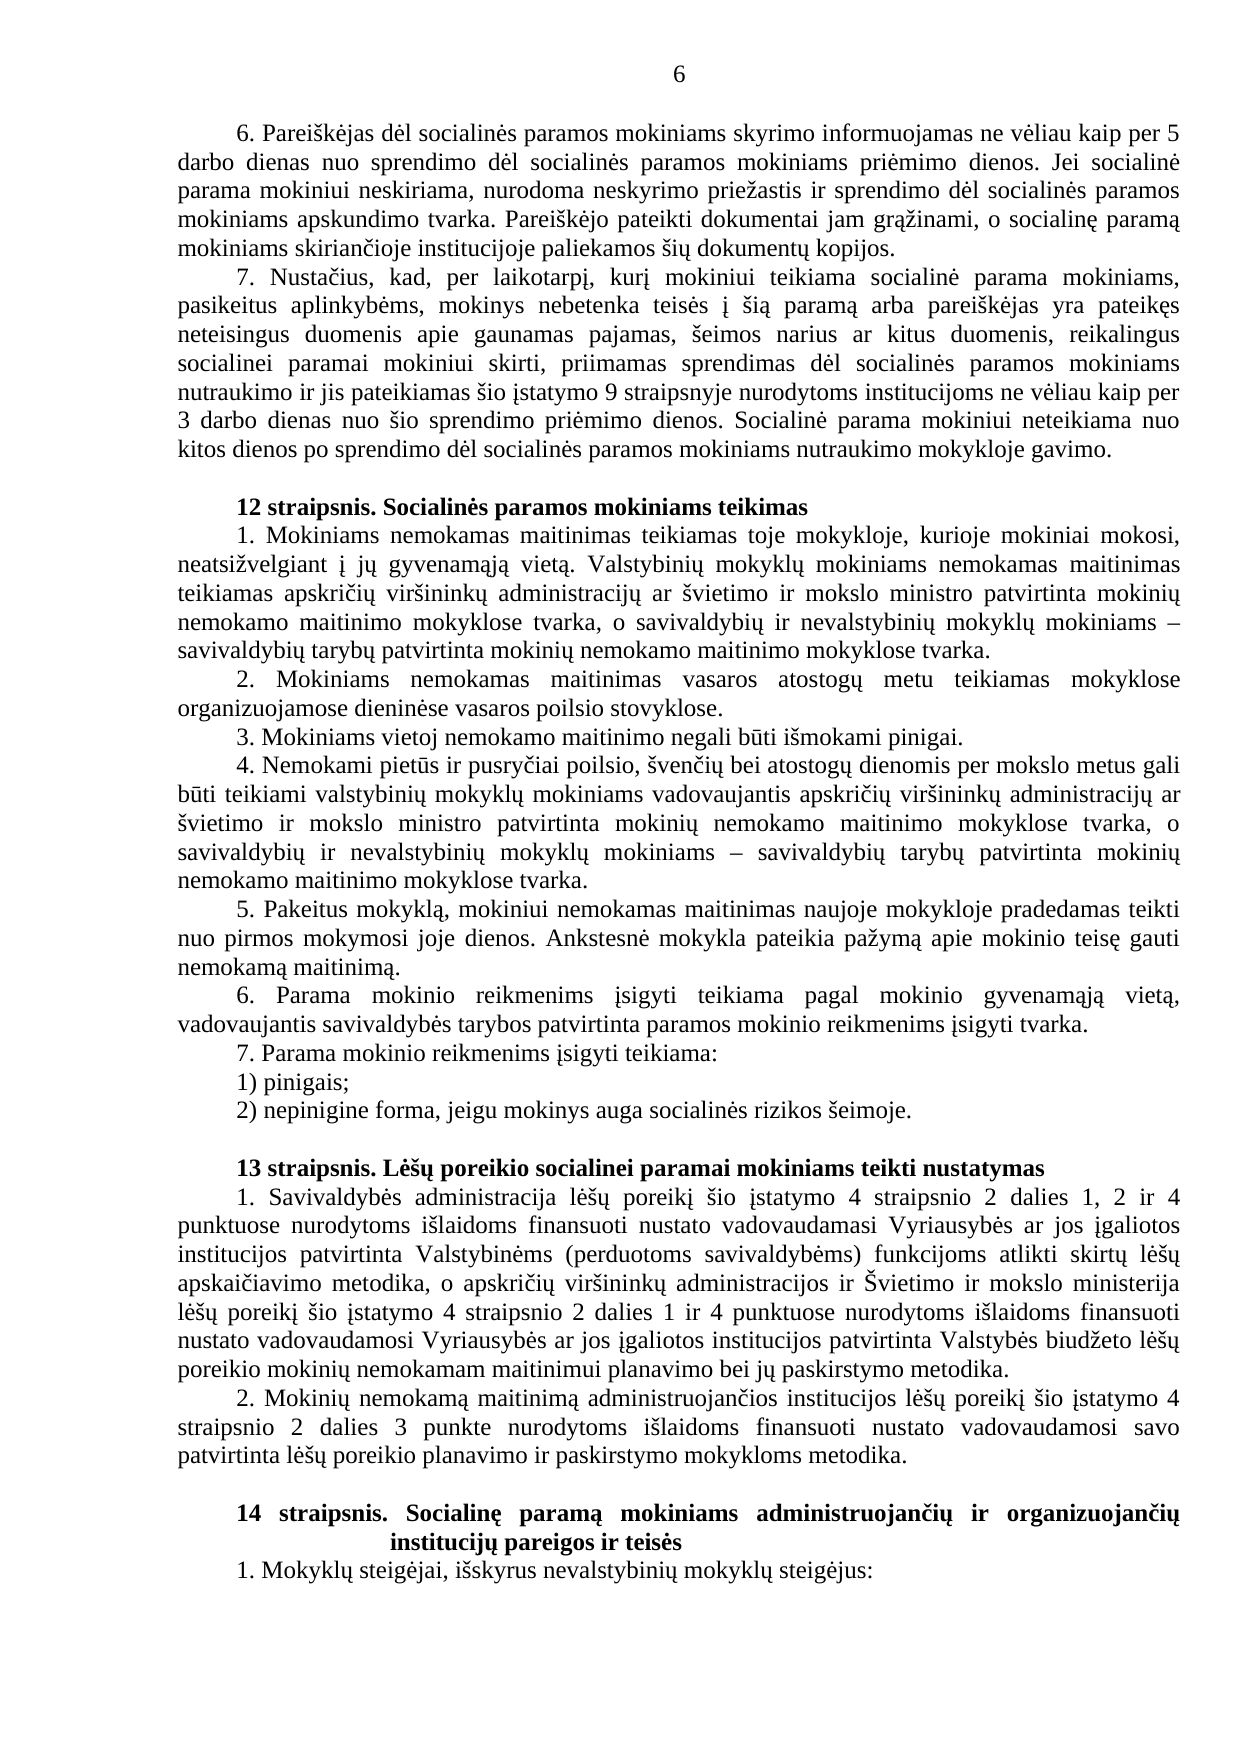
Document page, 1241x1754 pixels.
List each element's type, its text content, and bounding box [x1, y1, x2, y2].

text 6. Parama mokinio reikmenims įsigyti teikiama pagal mokinio gyvenamąją vietą, vadovaujantis savivaldybės tarybos patvirtinta paramos mokinio reikmenims įsigyti tvarka. [177, 981, 1181, 1038]
text 2) nepinigine forma, jeigu mokinys auga socialinės rizikos šeimoje. [177, 1096, 1181, 1124]
text 13 straipsnis. Lėšų poreikio socialinei paramai mokiniams teikti nustatymas [177, 1153, 1181, 1182]
text 2. Mokiniams nemokamas maitinimas vasaros atostogų metu teikiamas mokyklose organizuojamose dieninėse vasaros poilsio stovyklose. [177, 664, 1181, 722]
text 2. Mokinių nemokamą maitinimą administruojančios institucijos lėšų poreikį šio įstatymo 4 straipsnio 2 dalies 3 punkte nurodytoms išlaidoms finansuoti nustato vadovaudamosi savo patvirtinta lėšų poreikio planavimo ir paskirstymo mokykloms metodika. [177, 1383, 1181, 1469]
text 4. Nemokami pietūs ir pusryčiai poilsio, švenčių bei atostogų dienomis per mokslo metus gali būti teikiami valstybinių mokyklų mokiniams vadovaujantis apskričių viršininkų administracijų ar švietimo ir mokslo ministro patvirtinta mokinių nemokamo maitinimo mokyklose tvarka, o savivaldybių ir nevalstybinių mokyklų mokiniams – savivaldybių tarybų patvirtinta mokinių nemokamo maitinimo mokyklose tvarka. [177, 751, 1181, 894]
text 1. Savivaldybės administracija lėšų poreikį šio įstatymo 4 straipsnio 2 dalies 1, 2 ir 4 punktuose nurodytoms išlaidoms finansuoti nustato vadovaudamasi Vyriausybės ar jos įgaliotos institucijos patvirtinta Valstybinėms (perduotoms savivaldybėms) funkcijoms atlikti skirtų lėšų apskaičiavimo metodika, o apskričių viršininkų administracijos ir Švietimo ir mokslo ministerija lėšų poreikį šio įstatymo 4 straipsnio 2 dalies 1 ir 4 punktuose nurodytoms išlaidoms finansuoti nustato vadovaudamosi Vyriausybės ar jos įgaliotos institucijos patvirtinta Valstybės biudžeto lėšų poreikio mokinių nemokamam maitinimui planavimo bei jų paskirstymo metodika. [177, 1182, 1181, 1383]
text 7. Parama mokinio reikmenims įsigyti teikiama: [177, 1038, 1181, 1067]
text 1) pinigais; [177, 1067, 1181, 1096]
text 5. Pakeitus mokyklą, mokiniui nemokamas maitinimas naujoje mokykloje pradedamas teikti nuo pirmos mokymosi joje dienos. Ankstesnė mokykla pateikia pažymą apie mokinio teisę gauti nemokamą maitinimą. [177, 894, 1181, 981]
text 1. Mokyklų steigėjai, išskyrus nevalstybinių mokyklų steigėjus: [177, 1556, 1181, 1584]
text 12 straipsnis. Socialinės paramos mokiniams teikimas [177, 492, 1181, 521]
text 3. Mokiniams vietoj nemokamo maitinimo negali būti išmokami pinigai. [177, 722, 1181, 751]
text 6. Pareiškėjas dėl socialinės paramos mokiniams skyrimo informuojamas ne vėliau kaip per 5 darbo dienas nuo sprendimo dėl socialinės paramos mokiniams priėmimo dienos. Jei socialinė parama mokiniui neskiriama, nurodoma neskyrimo priežastis ir sprendimo dėl socialinės paramos mokiniams apskundimo tvarka. Pareiškėjo pateikti dokumentai jam grąžinami, o socialinę paramą mokiniams skiriančioje institucijoje paliekamos šių dokumentų kopijos. [177, 118, 1181, 262]
text 1. Mokiniams nemokamas maitinimas teikiamas toje mokykloje, kurioje mokiniai mokosi, neatsižvelgiant į jų gyvenamąją vietą. Valstybinių mokyklų mokiniams nemokamas maitinimas teikiamas apskričių viršininkų administracijų ar švietimo ir mokslo ministro patvirtinta mokinių nemokamo maitinimo mokyklose tvarka, o savivaldybių ir nevalstybinių mokyklų mokiniams – savivaldybių tarybų patvirtinta mokinių nemokamo maitinimo mokyklose tvarka. [177, 521, 1181, 664]
text 14 straipsnis. Socialinę paramą mokiniams administruojančių ir organizuojančių institucijų pareigos ir teisės [236, 1498, 1181, 1556]
text 7. Nustačius, kad, per laikotarpį, kurį mokiniui teikiama socialinė parama mokiniams, pasikeitus aplinkybėms, mokinys nebetenka teisės į šią paramą arba pareiškėjas yra pateikęs neteisingus duomenis apie gaunamas pajamas, šeimos narius ar kitus duomenis, reikalingus socialinei paramai mokiniui skirti, priimamas sprendimas dėl socialinės paramos mokiniams nutraukimo ir jis pateikiamas šio įstatymo 9 straipsnyje nurodytoms institucijoms ne vėliau kaip per 3 darbo dienas nuo šio sprendimo priėmimo dienos. Socialinė parama mokiniui neteikiama nuo kitos dienos po sprendimo dėl socialinės paramos mokiniams nutraukimo mokykloje gavimo. [177, 262, 1181, 463]
